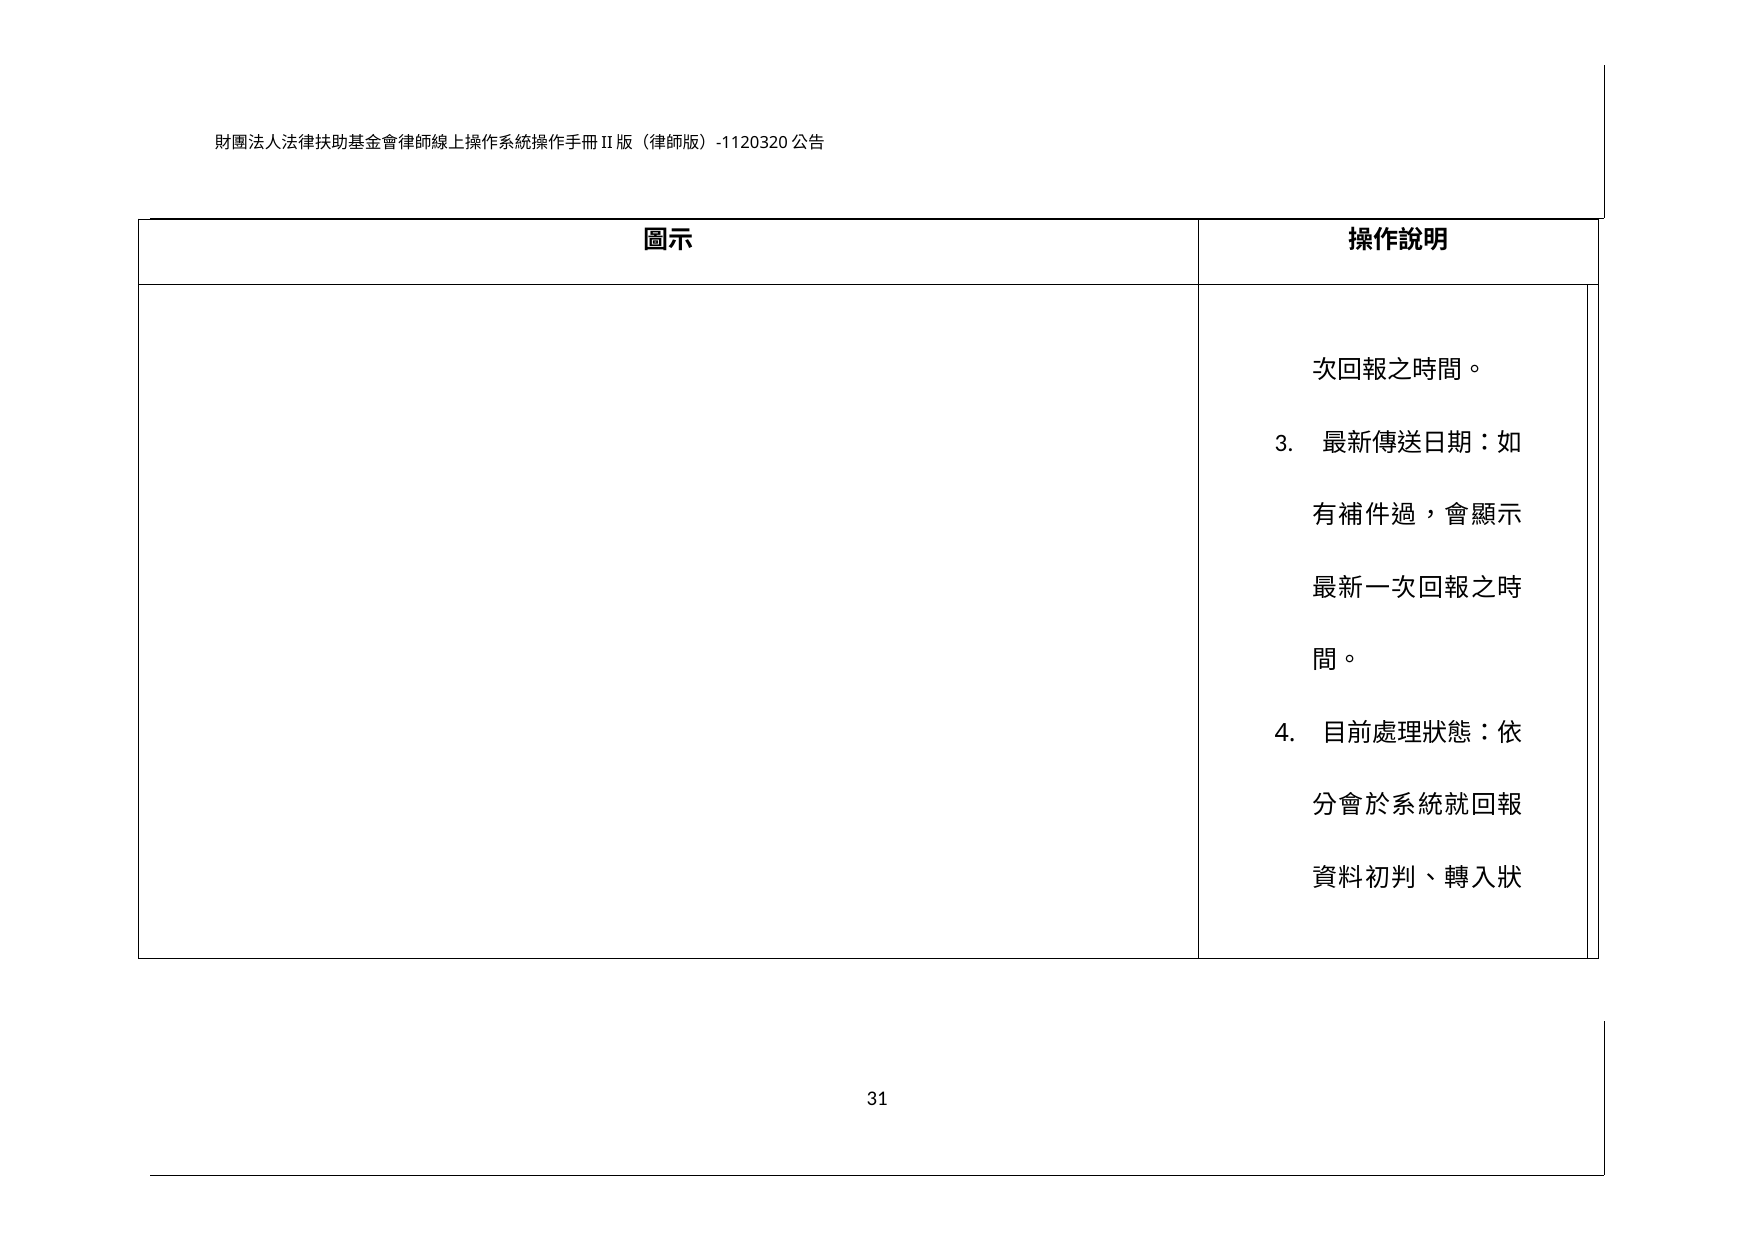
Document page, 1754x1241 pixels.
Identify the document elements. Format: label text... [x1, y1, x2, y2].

table_header 操作說明 [1199, 220, 1598, 284]
table_cell 【案件狀態區】 除「遵期開辦」、「未結案件進度」外，其餘類型經回報後，均會顯示於此區。 首次發送日期：顯示律師就該案第一次回報之時間。 最新傳送日期：如有補件過，會顯示最新一次回報之時間。 目前處理狀態：依分會於系統就回報資料初判、轉入狀態顯示。 畫面下方有「注意事項」說明，請務必詳閱。 [1199, 285, 1587, 958]
table_cell [139, 285, 1198, 958]
table_cell 【案件狀態區】 除「遵期開辦」、「未結案件進度」外，其餘類型經回報後，均會顯示於此區。 首次發送日期：顯示律師就該案第一次回報之時間。 最新傳送日期：如有補件過，會顯示最新一次回報之時間。 目前處理狀態：依分會於系統就回報資料初判、轉入狀態顯示。 畫面下方有「注意事項」說明，請務必詳閱。 [1588, 285, 1598, 958]
table_header 圖示 [139, 220, 1198, 284]
